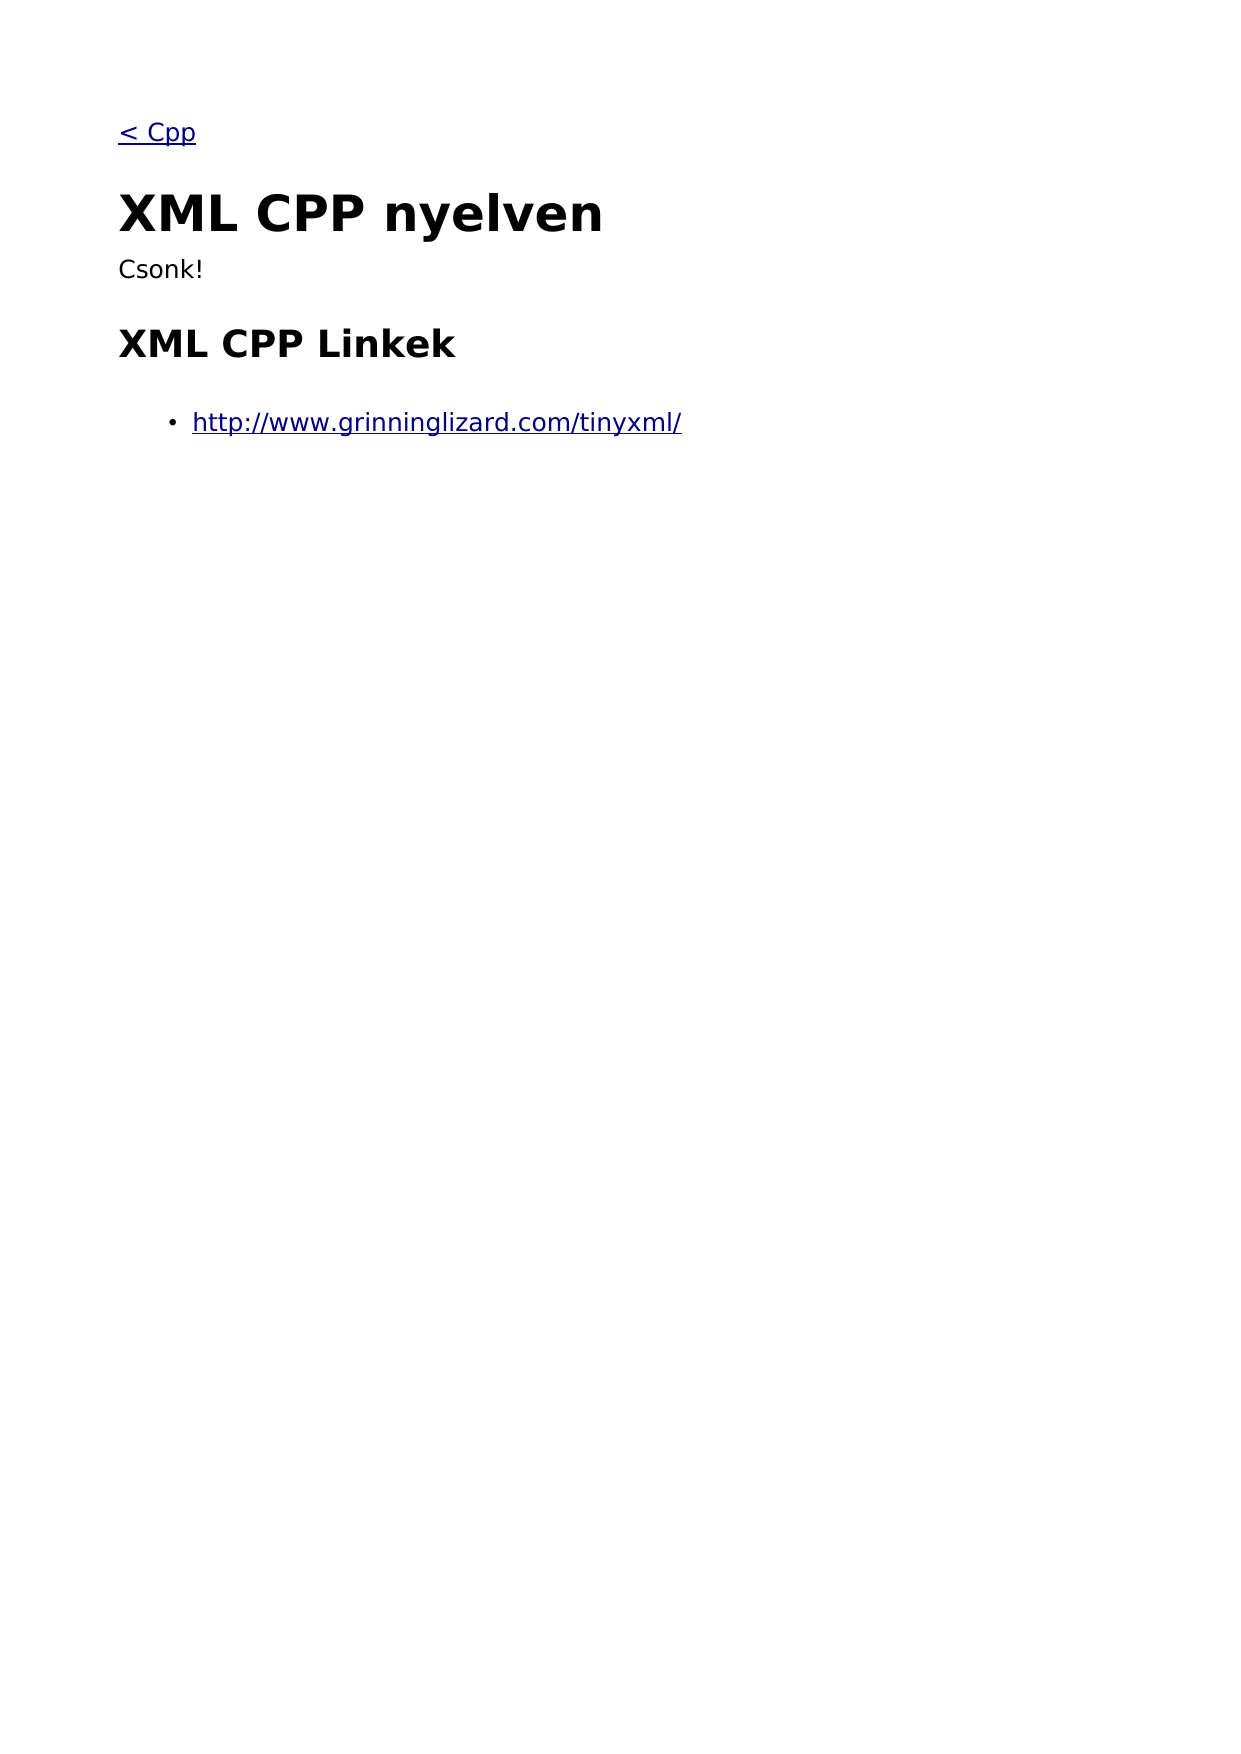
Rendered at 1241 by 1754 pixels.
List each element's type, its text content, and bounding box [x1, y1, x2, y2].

subtitle XML CPP nyelven [118, 185, 1122, 243]
text Csonk! [118, 256, 1122, 285]
list http://www.grinninglizard.com/tinyxml/ [177, 408, 1122, 437]
subtitle XML CPP Linkek [118, 322, 1122, 366]
text < Cpp [118, 118, 1122, 147]
